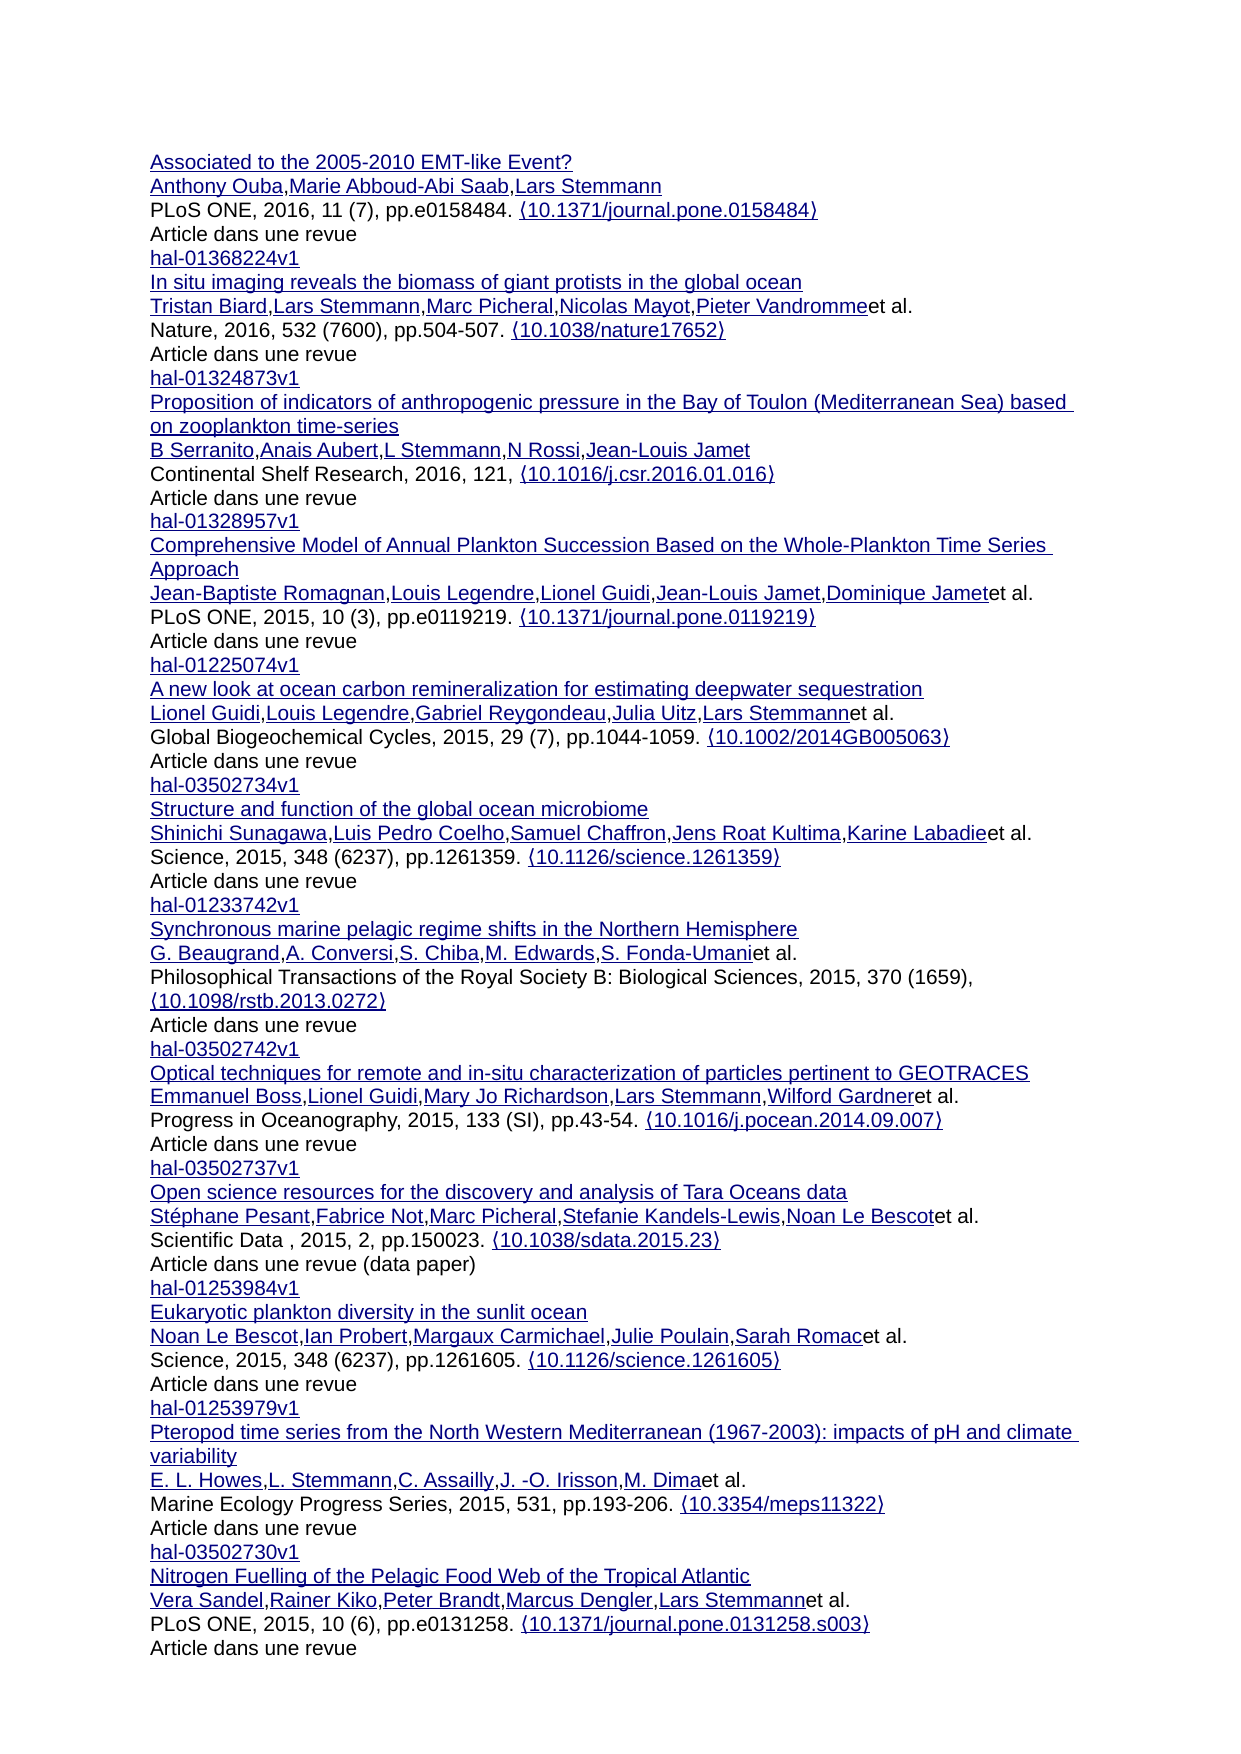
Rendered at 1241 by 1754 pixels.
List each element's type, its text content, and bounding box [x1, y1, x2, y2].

table_cell Eukaryotic plankton diversity in the sunlit ocean Noan Le Bescot,Ian Probert,Margaux Carmichael,Julie Poulain,Sarah Romacet al. Science, 2015, 348 (6237), pp.1261605. ⟨10.1126/science.1261605⟩ Article dans une revue hal-01253979v1 [150, 1300, 1090, 1420]
table_cell Proposition of indicators of anthropogenic pressure in the Bay of Toulon (Mediterranean Sea) based on zooplankton time-series B Serranito,Anais Aubert,L Stemmann,N Rossi,Jean-Louis Jamet Continental Shelf Research, 2016, 121, ⟨10.1016/j.csr.2016.01.016⟩ Article dans une revue hal-01328957v1 [150, 390, 1090, 533]
table_cell In situ imaging reveals the biomass of giant protists in the global ocean Tristan Biard,Lars Stemmann,Marc Picheral,Nicolas Mayot,Pieter Vandrommeet al. Nature, 2016, 532 (7600), pp.504-507. ⟨10.1038/nature17652⟩ Article dans une revue hal-01324873v1 [150, 270, 1090, 389]
table_cell Nitrogen Fuelling of the Pelagic Food Web of the Tropical Atlantic Vera Sandel,Rainer Kiko,Peter Brandt,Marcus Dengler,Lars Stemmannet al. PLoS ONE, 2015, 10 (6), pp.e0131258. ⟨10.1371/journal.pone.0131258.s003⟩ Article dans une revue [150, 1564, 1090, 1659]
table_cell Structure and function of the global ocean microbiome Shinichi Sunagawa,Luis Pedro Coelho,Samuel Chaffron,Jens Roat Kultima,Karine Labadieet al. Science, 2015, 348 (6237), pp.1261359. ⟨10.1126/science.1261359⟩ Article dans une revue hal-01233742v1 [150, 797, 1090, 917]
table_cell Pteropod time series from the North Western Mediterranean (1967-2003): impacts of pH and climate variability E. L. Howes,L. Stemmann,C. Assailly,J. -O. Irisson,M. Dimaet al. Marine Ecology Progress Series, 2015, 531, pp.193-206. ⟨10.3354/meps11322⟩ Article dans une revue hal-03502730v1 [150, 1420, 1090, 1563]
table_cell A new look at ocean carbon remineralization for estimating deepwater sequestration Lionel Guidi,Louis Legendre,Gabriel Reygondeau,Julia Uitz,Lars Stemmannet al. Global Biogeochemical Cycles, 2015, 29 (7), pp.1044-1059. ⟨10.1002/2014GB005063⟩ Article dans une revue hal-03502734v1 [150, 677, 1090, 797]
table_cell Comprehensive Model of Annual Plankton Succession Based on the Whole-Plankton Time Series Approach Jean-Baptiste Romagnan,Louis Legendre,Lionel Guidi,Jean-Louis Jamet,Dominique Jametet al. PLoS ONE, 2015, 10 (3), pp.e0119219. ⟨10.1371/journal.pone.0119219⟩ Article dans une revue hal-01225074v1 [150, 533, 1090, 677]
table_cell Open science resources for the discovery and analysis of Tara Oceans data Stéphane Pesant,Fabrice Not,Marc Picheral,Stefanie Kandels-Lewis,Noan Le Bescotet al. Scientific Data , 2015, 2, pp.150023. ⟨10.1038/sdata.2015.23⟩ Article dans une revue (data paper) hal-01253984v1 [150, 1180, 1090, 1300]
table_cell Associated to the 2005-2010 EMT-like Event? Anthony Ouba,Marie Abboud-Abi Saab,Lars Stemmann PLoS ONE, 2016, 11 (7), pp.e0158484. ⟨10.1371/journal.pone.0158484⟩ Article dans une revue hal-01368224v1 [150, 150, 1090, 270]
table_cell Optical techniques for remote and in-situ characterization of particles pertinent to GEOTRACES Emmanuel Boss,Lionel Guidi,Mary Jo Richardson,Lars Stemmann,Wilford Gardneret al. Progress in Oceanography, 2015, 133 (SI), pp.43-54. ⟨10.1016/j.pocean.2014.09.007⟩ Article dans une revue hal-03502737v1 [150, 1060, 1090, 1180]
table_cell Synchronous marine pelagic regime shifts in the Northern Hemisphere G. Beaugrand,A. Conversi,S. Chiba,M. Edwards,S. Fonda-Umaniet al. Philosophical Transactions of the Royal Society B: Biological Sciences, 2015, 370 (1659), ⟨10.1098/rstb.2013.0272⟩ Article dans une revue hal-03502742v1 [150, 917, 1090, 1060]
